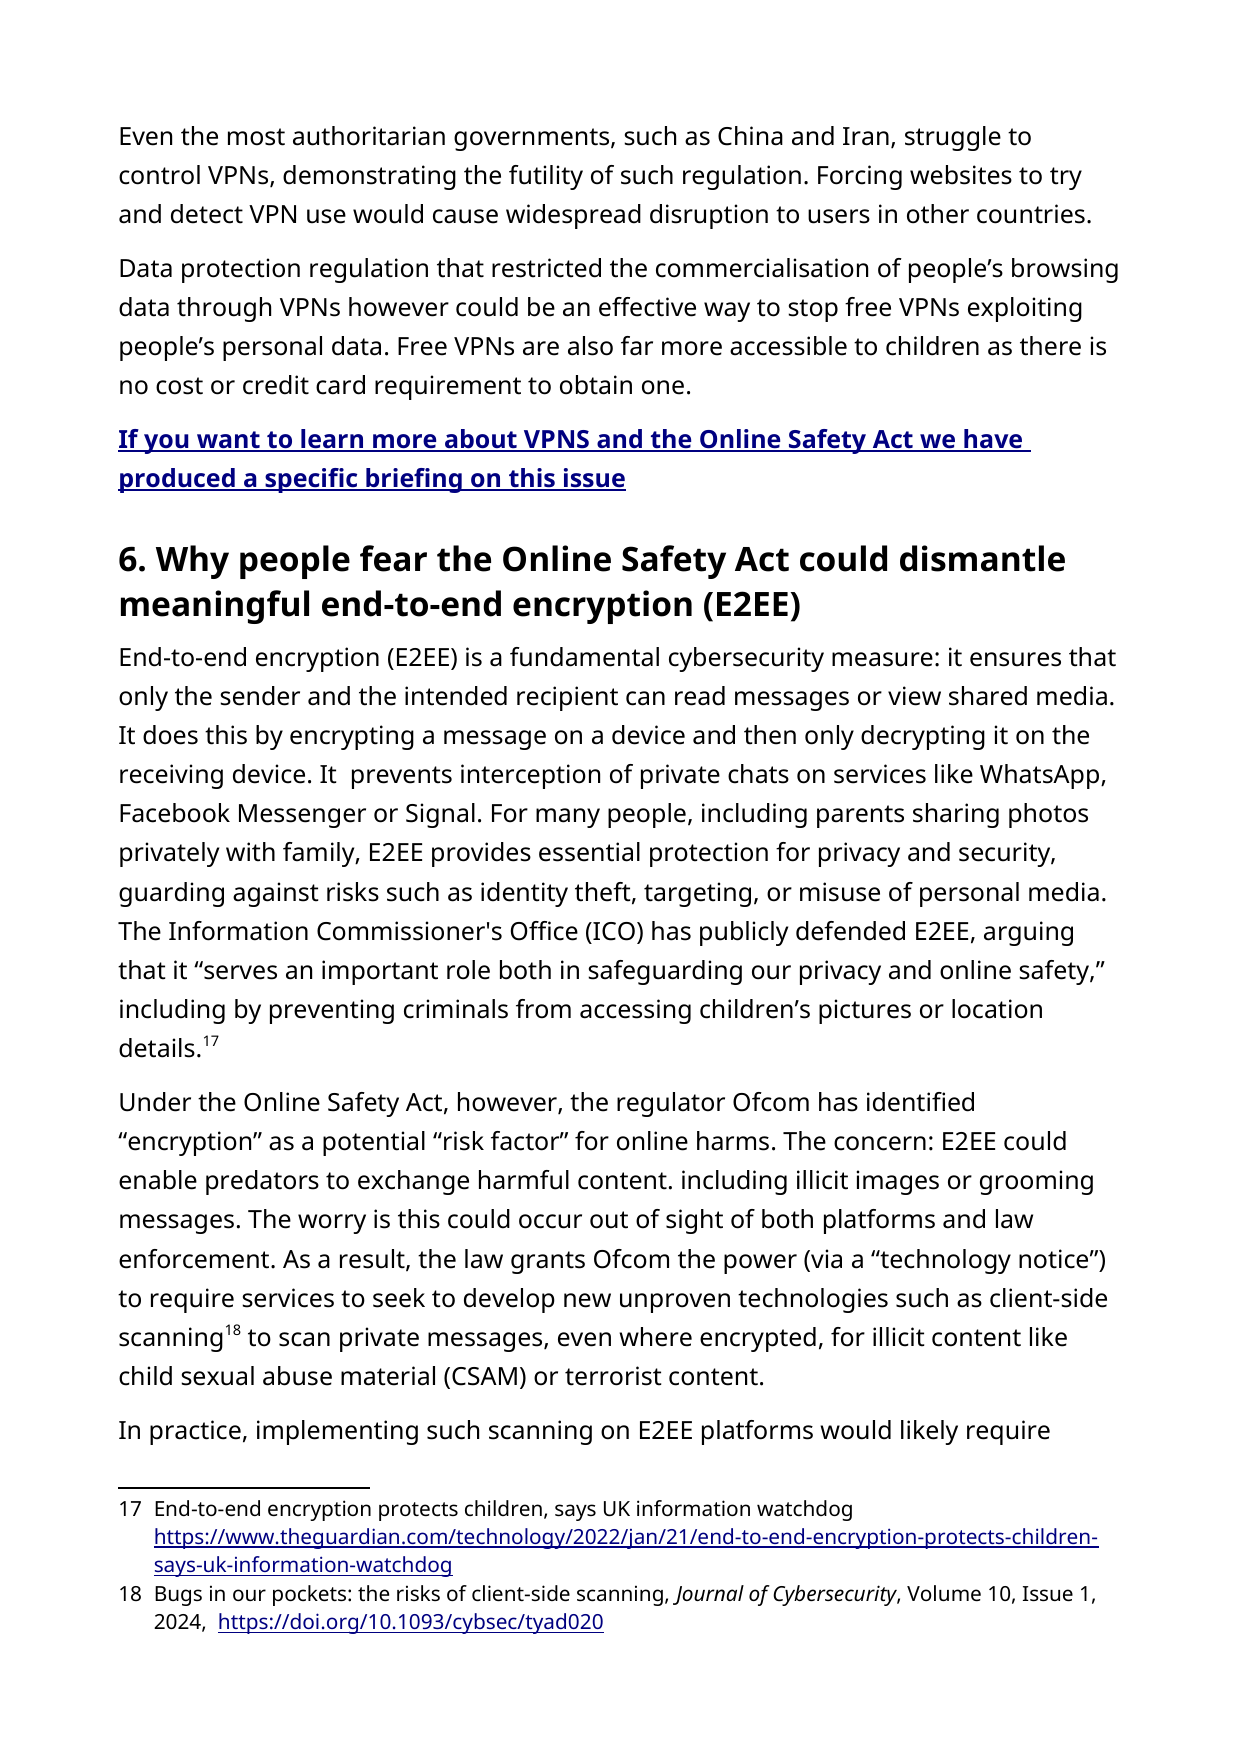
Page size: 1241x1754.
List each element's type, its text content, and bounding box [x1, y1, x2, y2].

text Data protection regulation that restricted the commercialisation of people’s browsing data through VPNs however could be an effective way to stop free VPNs exploiting people’s personal data. Free VPNs are also far more accessible to children as there is no cost or credit card requirement to obtain one. [118, 250, 1122, 402]
text Under the Online Safety Act, however, the regulator Ofcom has identified “encryption” as a potential “risk factor” for online harms. The concern: E2EE could enable predators to exchange harmful content. including illicit images or grooming messages. The worry is this could occur out of sight of both platforms and law enforcement. As a result, the law grants Ofcom the power (via a “technology notice”) to require services to seek to develop new unproven technologies such as client-side scanning to scan private messages, even where encrypted, for illicit content like child sexual abuse material (CSAM) or terrorist content. [118, 1084, 1122, 1393]
subtitle 6. Why people fear the Online Safety Act could dismantle meaningful end-to-end encryption (E2EE) [118, 535, 1122, 627]
text In practice, implementing such scanning on E2EE platforms would likely require [118, 1412, 1122, 1447]
text Even the most authoritarian governments, such as China and Iran, struggle to control VPNs, demonstrating the futility of such regulation. Forcing websites to try and detect VPN use would cause widespread disruption to users in other countries. [118, 118, 1122, 231]
text End-to-end encryption (E2EE) is a fundamental cybersecurity measure: it ensures that only the sender and the intended recipient can read messages or view shared media. It does this by encrypting a message on a device and then only decrypting it on the receiving device. It prevents interception of private chats on services like WhatsApp, Facebook Messenger or Signal. For many people, including parents sharing photos privately with family, E2EE provides essential protection for privacy and security, guarding against risks such as identity theft, targeting, or misuse of personal media. The Information Commissioner's Office (ICO) has publicly defended E2EE, arguing that it “serves an important role both in safeguarding our privacy and online safety,” including by preventing criminals from accessing children’s pictures or location details. [118, 639, 1122, 1065]
text Bugs in our pockets: the risks of client-side scanning, Journal of Cybersecurity, Volume 10, Issue 1, 2024, https://doi.org/10.1093/cybsec/tyad020 [118, 1579, 1122, 1636]
text If you want to learn more about VPNS and the Online Safety Act we have produced a specific briefing on this issue [118, 421, 1122, 495]
text End-to-end encryption protects children, says UK information watchdog https://www.theguardian.com/technology/2022/jan/21/end-to-end-encryption-protects-children-says-uk-information-watchdog [118, 1494, 1122, 1579]
